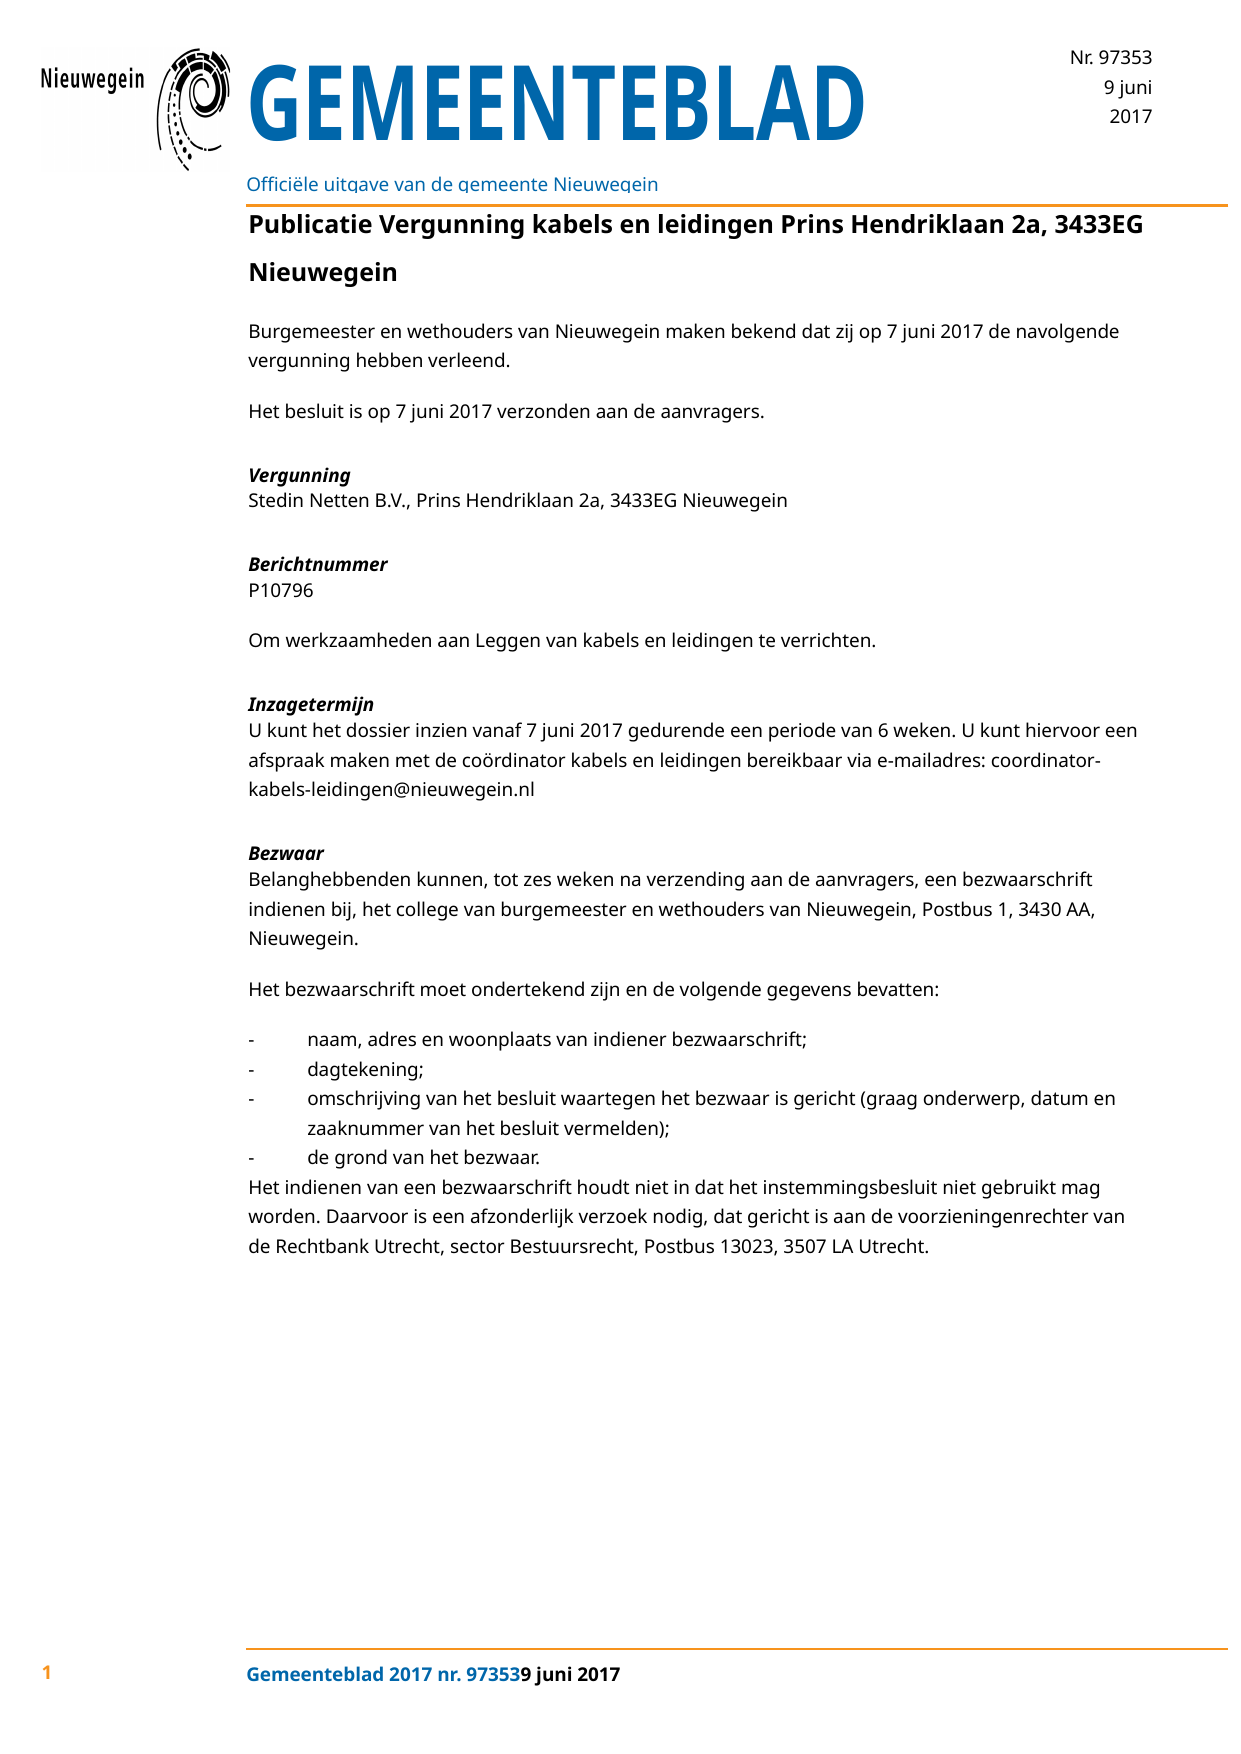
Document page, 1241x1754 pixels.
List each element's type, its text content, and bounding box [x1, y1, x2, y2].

text Belanghebbenden kunnen, tot zes weken na verzending aan de aanvragers, een bezwaarschrift indienen bij, het college van burgemeester en wethouders van Nieuwegein, Postbus 1, 3430 AA, Nieuwegein. [248, 866, 1152, 951]
text P10796 [248, 577, 1152, 603]
list omschrijving van het besluit waartegen het bezwaar is gericht (graag onderwerp, datum en zaaknummer van het besluit vermelden); [248, 1085, 1152, 1141]
text Stedin Netten B.V., Prins Hendriklaan 2a, 3433EG Nieuwegein [248, 488, 1152, 513]
text Bezwaar [248, 841, 1152, 866]
text Inzagetermijn [248, 692, 1152, 717]
picture [41, 47, 231, 172]
text Het besluit is op 7 juni 2017 verzonden aan de aanvragers. [248, 398, 1152, 424]
list dagtekening; [248, 1056, 1152, 1082]
text Het indienen van een bezwaarschrift houdt niet in dat het instemmingsbesluit niet gebruikt mag worden. Daarvoor is een afzonderlijk verzoek nodig, dat gericht is aan de voorzieningenrechter van de Rechtbank Utrecht, sector Bestuursrecht, Postbus 13023, 3507 LA Utrecht. [248, 1174, 1152, 1259]
text Het bezwaarschrift moet ondertekend zijn en de volgende gegevens bevatten: [248, 976, 1152, 1002]
text Berichtnummer [248, 552, 1152, 577]
list de grond van het bezwaar. [248, 1144, 1152, 1170]
text Publicatie Vergunning kabels en leidingen Prins Hendriklaan 2a, 3433EG Nieuwegein [248, 207, 1152, 288]
text Om werkzaamheden aan Leggen van kabels en leidingen te verrichten. [248, 628, 1152, 653]
list naam, adres en woonplaats van indiener bezwaarschrift; [248, 1026, 1152, 1052]
text Vergunning [248, 462, 1152, 488]
text U kunt het dossier inzien vanaf 7 juni 2017 gedurende een periode van 6 weken. U kunt hiervoor een afspraak maken met de coördinator kabels en leidingen bereikbaar via e-mailadres: coordinator-kabels-leidingen@nieuwegein.nl [248, 717, 1152, 802]
text Burgemeester en wethouders van Nieuwegein maken bekend dat zij op 7 juni 2017 de navolgende vergunning hebben verleend. [248, 318, 1152, 373]
